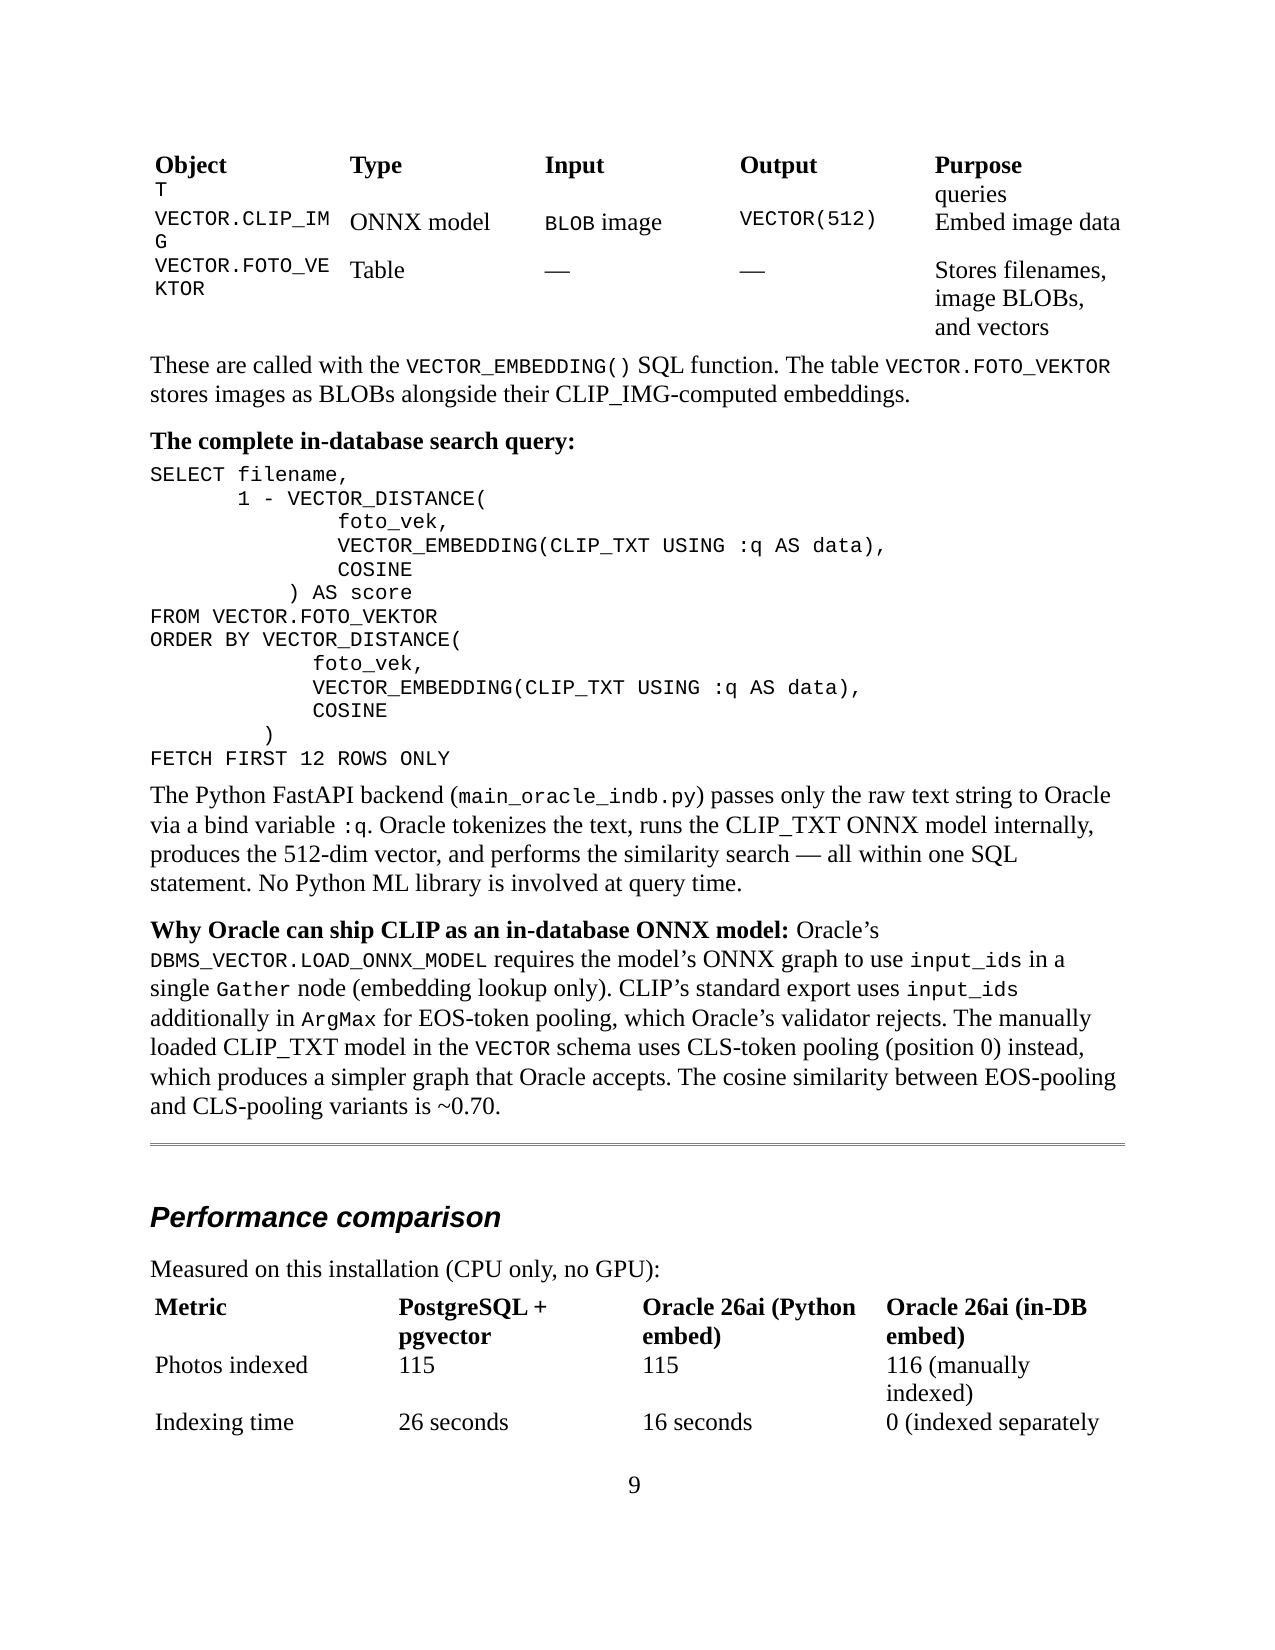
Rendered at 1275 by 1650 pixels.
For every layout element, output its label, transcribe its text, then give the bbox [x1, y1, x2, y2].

table_header Oracle 26ai (Python embed) [638, 1292, 881, 1350]
table_cell — [540, 255, 735, 341]
table_cell [735, 179, 930, 207]
text VECTOR_EMBEDDING(CLIP_TXT USING :q AS data), [150, 677, 1125, 700]
table_cell Table [345, 255, 540, 341]
table_header Object [150, 150, 345, 179]
table_header Metric [150, 1292, 394, 1350]
table_cell 116 (manually indexed) [881, 1350, 1125, 1407]
text 1 - VECTOR_DISTANCE( [150, 488, 1125, 511]
table_cell 0 (indexed separately [881, 1407, 1125, 1436]
table_cell queries [930, 179, 1125, 207]
table_cell — [735, 255, 930, 341]
text SELECT filename, [150, 464, 1125, 488]
text FETCH FIRST 12 ROWS ONLY [150, 748, 1125, 771]
table_cell VECTOR.FOTO_VEKTOR [150, 255, 345, 341]
table_cell 115 [394, 1350, 637, 1407]
text These are called with the VECTOR_EMBEDDING() SQL function. The table VECTOR.FOTO_VEKTOR stores images as BLOBs alongside their CLIP_IMG-computed embeddings. [150, 350, 1125, 408]
table_cell [540, 179, 735, 207]
text ORDER BY VECTOR_DISTANCE( [150, 629, 1125, 653]
table_cell Photos indexed [150, 1350, 394, 1407]
text FROM VECTOR.FOTO_VEKTOR [150, 606, 1125, 629]
text The complete in-database search query: [150, 426, 1125, 455]
table_cell 16 seconds [638, 1407, 881, 1436]
table_header Purpose [930, 150, 1125, 179]
table_cell T [150, 179, 345, 207]
table_cell VECTOR(512) [735, 208, 930, 255]
text ) [150, 724, 1125, 748]
text COSINE [150, 700, 1125, 724]
table_header Input [540, 150, 735, 179]
table_cell Indexing time [150, 1407, 394, 1436]
text ) AS score [150, 582, 1125, 606]
table_cell VECTOR.CLIP_IMG [150, 208, 345, 255]
table_cell 26 seconds [394, 1407, 637, 1436]
table_header PostgreSQL + pgvector [394, 1292, 637, 1350]
text COSINE [150, 558, 1125, 582]
table_header Oracle 26ai (in-DB embed) [881, 1292, 1125, 1350]
table_header Output [735, 150, 930, 179]
table_cell [345, 179, 540, 207]
subtitle Performance comparison [150, 1199, 1125, 1233]
table_cell ONNX model [345, 208, 540, 255]
text Why Oracle can ship CLIP as an in-database ONNX model: Oracle’s DBMS_VECTOR.LOAD_ONNX_MODEL requires the model’s ONNX graph to use input_ids in a single Gather node (embedding lookup only). CLIP’s standard export uses input_ids additionally in ArgMax for EOS-token pooling, which Oracle’s validator rejects. The manually loaded CLIP_TXT model in the VECTOR schema uses CLS-token pooling (position 0) instead, which produces a simpler graph that Oracle accepts. The cosine similarity between EOS-pooling and CLS-pooling variants is ~0.70. [150, 915, 1125, 1119]
text foto_vek, [150, 653, 1125, 677]
table_cell Embed image data [930, 208, 1125, 255]
text foto_vek, [150, 511, 1125, 535]
table_cell 115 [638, 1350, 881, 1407]
table_cell Stores filenames, image BLOBs, and vectors [930, 255, 1125, 341]
text The Python FastAPI backend (main_oracle_indb.py) passes only the raw text string to Oracle via a bind variable :q. Oracle tokenizes the text, runs the CLIP_TXT ONNX model internally, produces the 512-dim vector, and performs the similarity search — all within one SQL statement. No Python ML library is involved at query time. [150, 780, 1125, 897]
text VECTOR_EMBEDDING(CLIP_TXT USING :q AS data), [150, 535, 1125, 558]
table_cell BLOB image [540, 208, 735, 255]
text Measured on this installation (CPU only, no GPU): [150, 1254, 1125, 1283]
table_header Type [345, 150, 540, 179]
